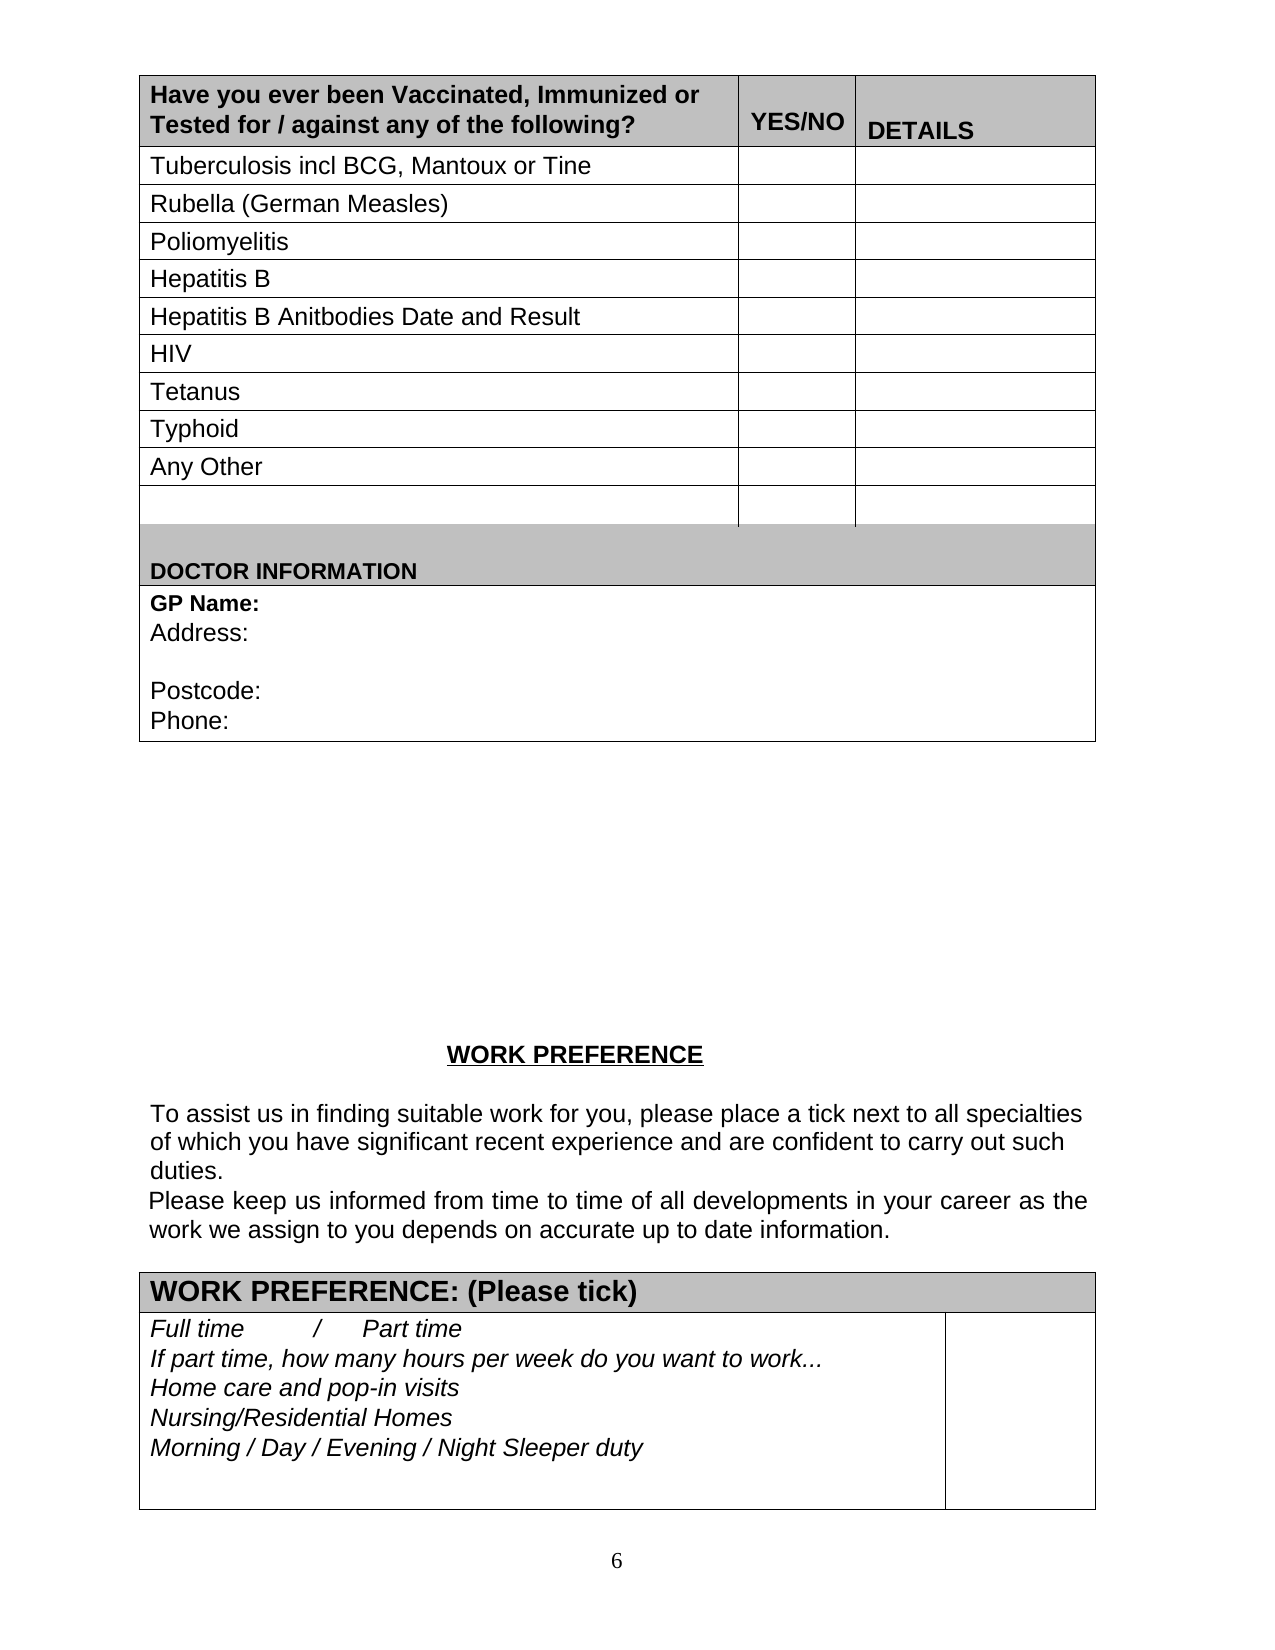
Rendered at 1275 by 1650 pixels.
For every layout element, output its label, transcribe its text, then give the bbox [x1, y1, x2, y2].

table_cell [739, 298, 855, 334]
table_cell [856, 298, 1095, 334]
table_cell [856, 185, 1095, 222]
table_cell [739, 335, 855, 372]
table_cell [739, 260, 855, 297]
table_cell [739, 185, 855, 222]
table_cell HIV [140, 335, 738, 372]
table_cell Tetanus [140, 373, 738, 409]
table_cell [856, 448, 1095, 484]
table_cell Typhoid [140, 411, 738, 447]
table_cell Hepatitis B [140, 260, 738, 297]
table_cell [856, 486, 1095, 523]
text WORK PREFERENCE [148, 1040, 1008, 1068]
table_cell [739, 448, 855, 484]
table_cell [739, 223, 855, 259]
table_header YES/NO [739, 76, 855, 146]
table_header [946, 1273, 1095, 1312]
table_cell Poliomyelitis [140, 223, 738, 259]
table_cell DOCTOR INFORMATION [140, 527, 1095, 585]
table_cell [856, 223, 1095, 259]
table_cell GP Name: Address: Postcode: Phone: [140, 586, 1095, 741]
table_cell [739, 373, 855, 409]
table_header DETAILS [856, 76, 1095, 146]
text To assist us in finding suitable work for you, please place a tick next to all specialties of which you have significant recent experience and are confident to carry out such duties. [150, 1098, 1098, 1185]
text Please keep us informed from time to time of all developments in your career as the work we assign to you depends on accurate up to date information. [148, 1186, 1089, 1244]
table_cell [856, 260, 1095, 297]
table_header WORK PREFERENCE: (Please tick) [140, 1273, 946, 1312]
table_cell [946, 1313, 1095, 1509]
table_cell [739, 411, 855, 447]
table_cell Any Other [140, 448, 738, 484]
table_cell [739, 486, 855, 523]
table_cell [856, 147, 1095, 184]
table_cell [739, 147, 855, 184]
table_cell Hepatitis B Anitbodies Date and Result [140, 298, 738, 334]
table_cell Rubella (German Measles) [140, 185, 738, 222]
table_cell [856, 411, 1095, 447]
table_cell [856, 373, 1095, 409]
table_cell [856, 335, 1095, 372]
table_header Have you ever been Vaccinated, Immunized or Tested for / against any of the following? [140, 76, 738, 146]
table_cell [140, 486, 738, 523]
table_cell Tuberculosis incl BCG, Mantoux or Tine [140, 147, 738, 184]
table_cell Full time / Part time If part time, how many hours per week do you want to work... Home care and pop-in visits Nursing/Residential Homes Morning / Day / Evening / Night Sleeper duty [140, 1313, 945, 1509]
